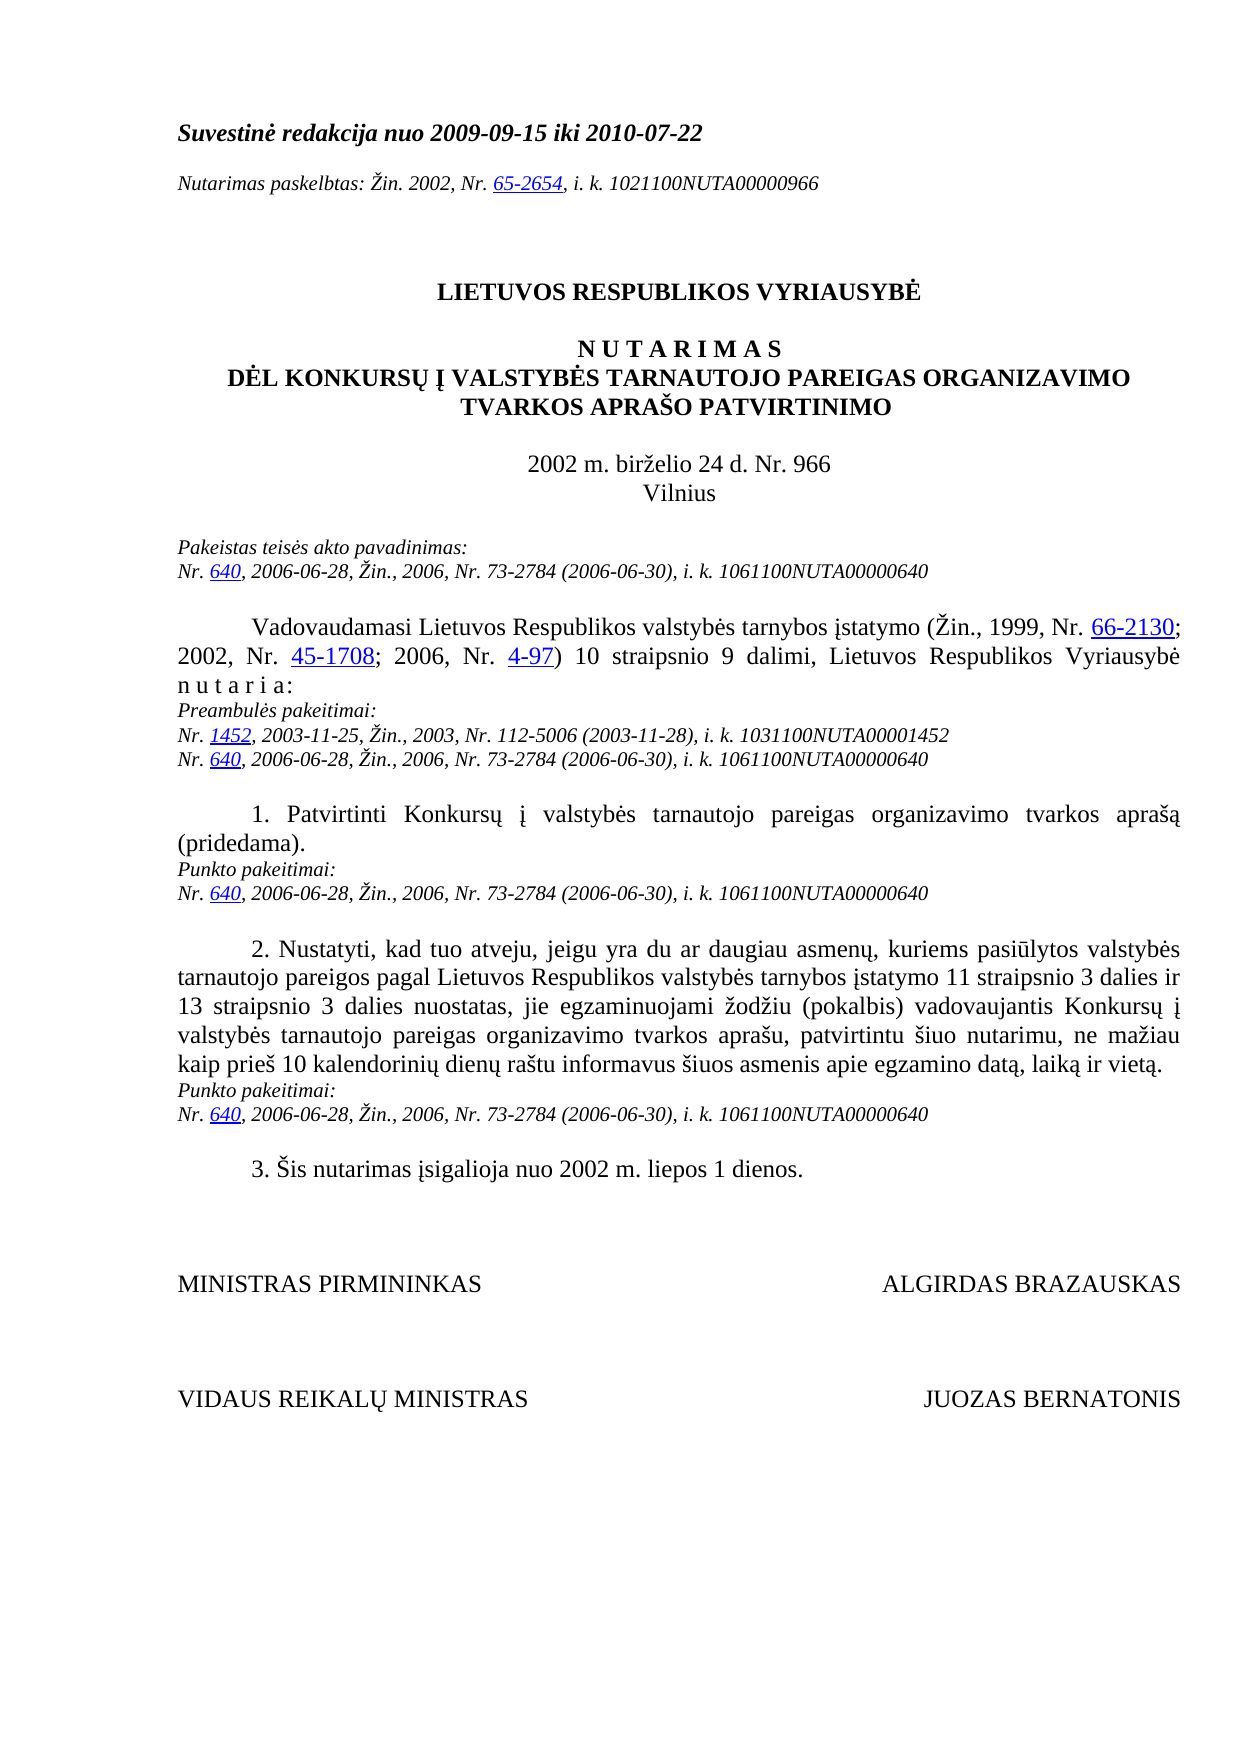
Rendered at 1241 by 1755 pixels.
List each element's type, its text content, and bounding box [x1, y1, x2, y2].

text Punkto pakeitimai: [177, 1077, 1181, 1102]
text VIDAUS REIKALŲ MINISTRAS JUOZAS BERNATONIS [177, 1384, 1181, 1413]
text 2. Nustatyti, kad tuo atveju, jeigu yra du ar daugiau asmenų, kuriems pasiūlytos valstybės tarnautojo pareigos pagal Lietuvos Respublikos valstybės tarnybos įstatymo 11 straipsnio 3 dalies ir 13 straipsnio 3 dalies nuostatas, jie egzaminuojami žodžiu (pokalbis) vadovaujantis Konkursų į valstybės tarnautojo pareigas organizavimo tvarkos aprašu, patvirtintu šiuo nutarimu, ne mažiau kaip prieš 10 kalendorinių dienų raštu informavus šiuos asmenis apie egzamino datą, laiką ir vietą. [177, 934, 1181, 1077]
text 1. Patvirtinti Konkursų į valstybės tarnautojo pareigas organizavimo tvarkos aprašą (pridedama). [177, 799, 1181, 857]
text 3. Šis nutarimas įsigalioja nuo 2002 m. liepos 1 dienos. [177, 1154, 1181, 1183]
text 2002 m. birželio 24 d. Nr. 966 [177, 449, 1181, 478]
text MINISTRAS PIRMININKAS ALGIRDAS BRAZAUSKAS [177, 1269, 1181, 1298]
text Pakeistas teisės akto pavadinimas: [177, 535, 1181, 559]
text Preambulės pakeitimai: [177, 698, 1181, 722]
text DĖL KONKURSŲ Į VALSTYBĖS TARNAUTOJO PAREIGAS ORGANIZAVIMO TVARKOS APRAŠO PATVIRTINIMO [177, 363, 1181, 420]
text Suvestinė redakcija nuo 2009-09-15 iki 2010-07-22 [177, 118, 1181, 147]
text Vilnius [177, 478, 1181, 507]
text N U T A R I M A S [177, 334, 1181, 363]
text Vadovaudamasi Lietuvos Respublikos valstybės tarnybos įstatymo (Žin., 1999, Nr. 66-2130; 2002, Nr. 45-1708; 2006, Nr. 4-97) 10 straipsnio 9 dalimi, Lietuvos Respublikos Vyriausybė nutaria: [177, 612, 1181, 698]
text Nr. 640, 2006-06-28, Žin., 2006, Nr. 73-2784 (2006-06-30), i. k. 1061100NUTA00000640 [177, 1102, 1181, 1126]
text Nr. 1452, 2003-11-25, Žin., 2003, Nr. 112-5006 (2003-11-28), i. k. 1031100NUTA00001452 [177, 722, 1181, 747]
text Nr. 640, 2006-06-28, Žin., 2006, Nr. 73-2784 (2006-06-30), i. k. 1061100NUTA00000640 [177, 881, 1181, 905]
text Nutarimas paskelbtas: Žin. 2002, Nr. 65-2654, i. k. 1021100NUTA00000966 [177, 171, 1181, 195]
text Nr. 640, 2006-06-28, Žin., 2006, Nr. 73-2784 (2006-06-30), i. k. 1061100NUTA00000640 [177, 747, 1181, 771]
text LIETUVOS RESPUBLIKOS VYRIAUSYBĖ [177, 277, 1181, 305]
text Punkto pakeitimai: [177, 857, 1181, 881]
text Nr. 640, 2006-06-28, Žin., 2006, Nr. 73-2784 (2006-06-30), i. k. 1061100NUTA00000640 [177, 559, 1181, 583]
